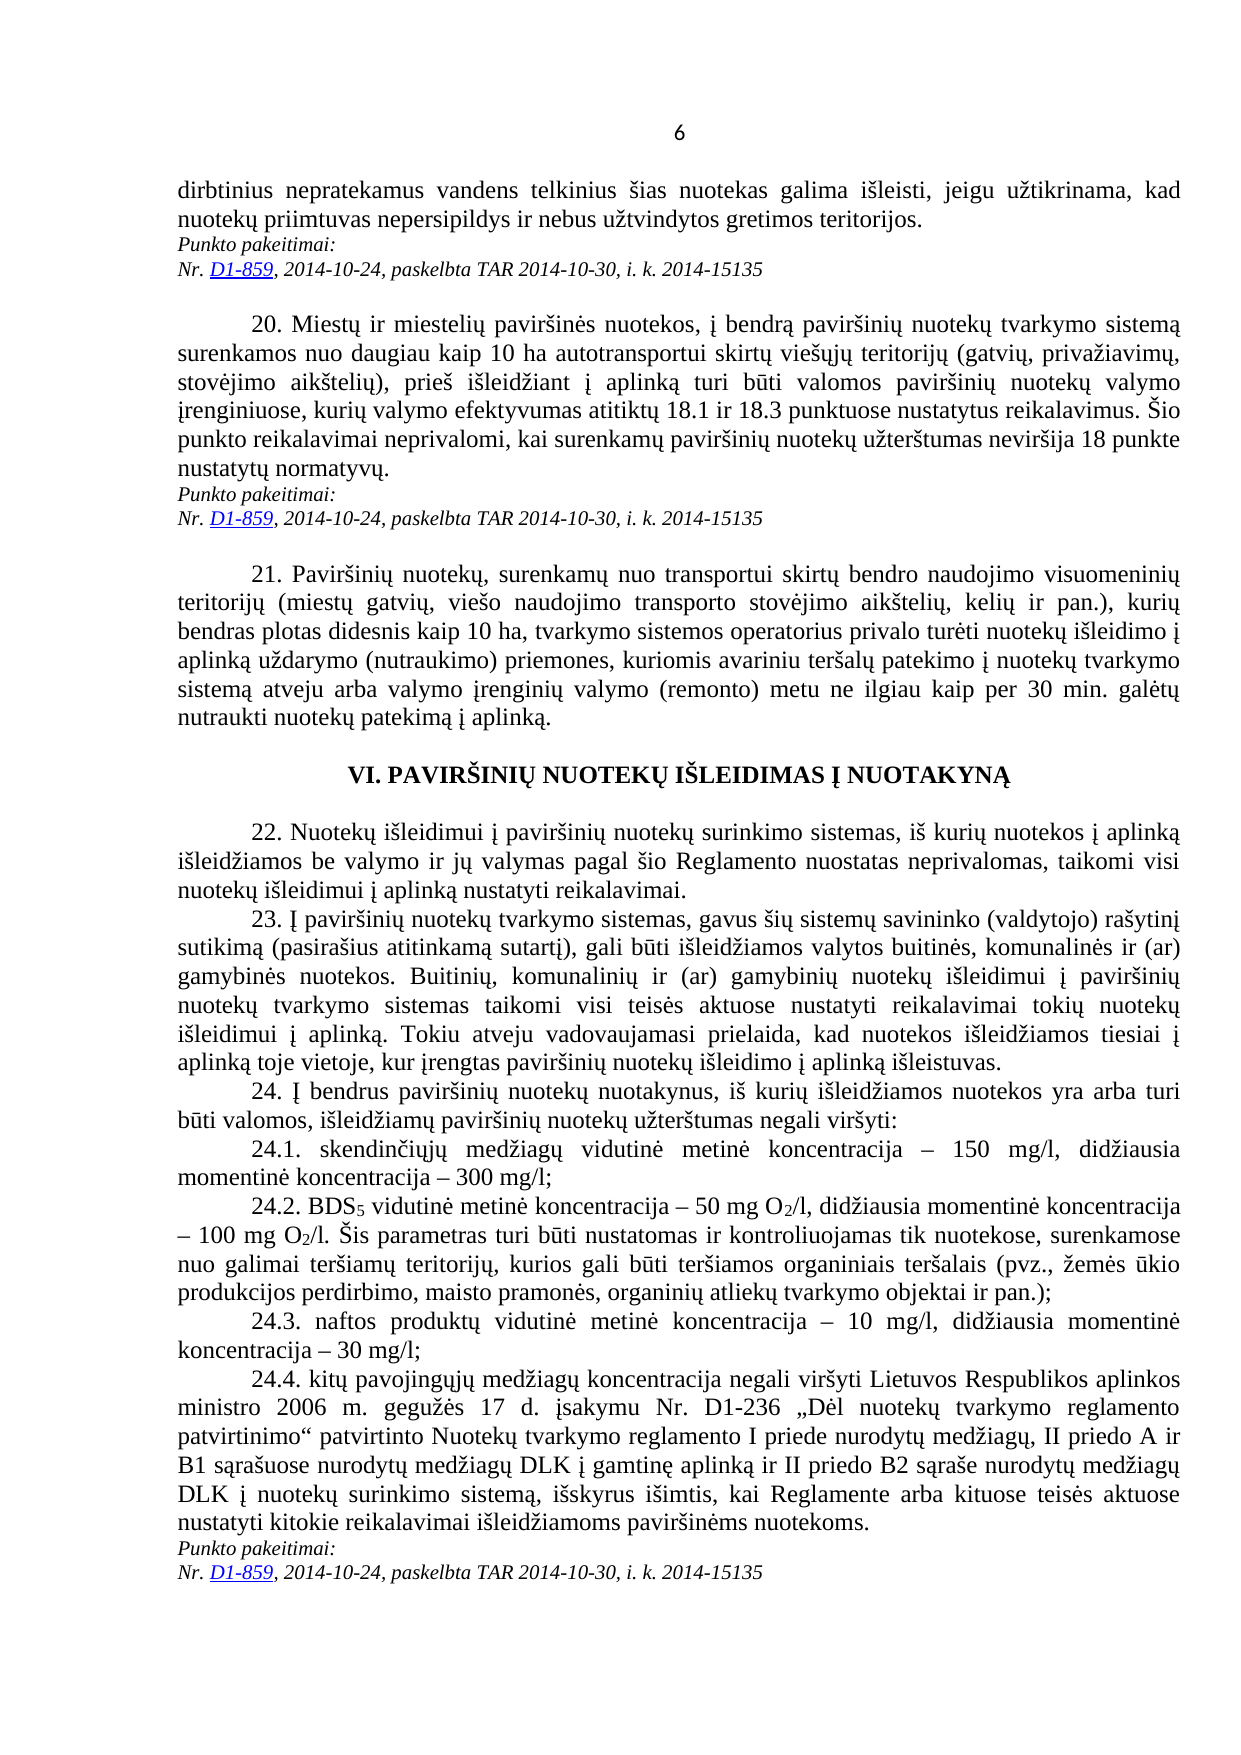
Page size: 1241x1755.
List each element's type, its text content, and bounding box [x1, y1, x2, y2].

text 22. Nuotekų išleidimui į paviršinių nuotekų surinkimo sistemas, iš kurių nuotekos į aplinką išleidžiamos be valymo ir jų valymas pagal šio Reglamento nuostatas neprivalomas, taikomi visi nuotekų išleidimui į aplinką nustatyti reikalavimai. [177, 817, 1181, 904]
text 24.1. skendinčiųjų medžiagų vidutinė metinė koncentracija – 150 mg/l, didžiausia momentinė koncentracija – 300 mg/l; [177, 1134, 1181, 1191]
text Nr. D1-859, 2014-10-24, paskelbta TAR 2014-10-30, i. k. 2014-15135 [177, 506, 1181, 530]
text Punkto pakeitimai: [177, 482, 1181, 506]
text dirbtinius nepratekamus vandens telkinius šias nuotekas galima išleisti, jeigu užtikrinama, kad nuotekų priimtuvas nepersipildys ir nebus užtvindytos gretimos teritorijos. [177, 175, 1181, 232]
text 20. Miestų ir miestelių paviršinės nuotekos, į bendrą paviršinių nuotekų tvarkymo sistemą surenkamos nuo daugiau kaip 10 ha autotransportui skirtų viešųjų teritorijų (gatvių, privažiavimų, stovėjimo aikštelių), prieš išleidžiant į aplinką turi būti valomos paviršinių nuotekų valymo įrenginiuose, kurių valymo efektyvumas atitiktų 18.1 ir 18.3 punktuose nustatytus reikalavimus. Šio punkto reikalavimai neprivalomi, kai surenkamų paviršinių nuotekų užterštumas neviršija 18 punkte nustatytų normatyvų. [177, 309, 1181, 482]
text 24.4. kitų pavojingųjų medžiagų koncentracija negali viršyti Lietuvos Respublikos aplinkos ministro 2006 m. gegužės 17 d. įsakymu Nr. D1-236 „Dėl nuotekų tvarkymo reglamento patvirtinimo“ patvirtinto Nuotekų tvarkymo reglamento I priede nurodytų medžiagų, II priedo A ir B1 sąrašuose nurodytų medžiagų DLK į gamtinę aplinką ir II priedo B2 sąraše nurodytų medžiagų DLK į nuotekų surinkimo sistemą, išskyrus išimtis, kai Reglamente arba kituose teisės aktuose nustatyti kitokie reikalavimai išleidžiamoms paviršinėms nuotekoms. [177, 1364, 1181, 1536]
text Nr. D1-859, 2014-10-24, paskelbta TAR 2014-10-30, i. k. 2014-15135 [177, 256, 1181, 281]
text 24.3. naftos produktų vidutinė metinė koncentracija – 10 mg/l, didžiausia momentinė koncentracija – 30 mg/l; [177, 1306, 1181, 1364]
text 24. Į bendrus paviršinių nuotekų nuotakynus, iš kurių išleidžiamos nuotekos yra arba turi būti valomos, išleidžiamų paviršinių nuotekų užterštumas negali viršyti: [177, 1076, 1181, 1134]
text 21. Paviršinių nuotekų, surenkamų nuo transportui skirtų bendro naudojimo visuomeninių teritorijų (miestų gatvių, viešo naudojimo transporto stovėjimo aikštelių, kelių ir pan.), kurių bendras plotas didesnis kaip 10 ha, tvarkymo sistemos operatorius privalo turėti nuotekų išleidimo į aplinką uždarymo (nutraukimo) priemones, kuriomis avariniu teršalų patekimo į nuotekų tvarkymo sistemą atveju arba valymo įrenginių valymo (remonto) metu ne ilgiau kaip per 30 min. galėtų nutraukti nuotekų patekimą į aplinką. [177, 559, 1181, 731]
text Punkto pakeitimai: [177, 1536, 1181, 1560]
text 24.2. BDS5 vidutinė metinė koncentracija – 50 mg O2/l, didžiausia momentinė koncentracija – 100 mg O2/l. Šis parametras turi būti nustatomas ir kontroliuojamas tik nuotekose, surenkamose nuo galimai teršiamų teritorijų, kurios gali būti teršiamos organiniais teršalais (pvz., žemės ūkio produkcijos perdirbimo, maisto pramonės, organinių atliekų tvarkymo objektai ir pan.); [177, 1191, 1181, 1306]
text Punkto pakeitimai: [177, 232, 1181, 256]
text Nr. D1-859, 2014-10-24, paskelbta TAR 2014-10-30, i. k. 2014-15135 [177, 1560, 1181, 1584]
text VI. PAVIRŠINIŲ NUOTEKŲ IŠLEIDIMAS Į NUOTAKYNĄ [177, 760, 1181, 789]
text 23. Į paviršinių nuotekų tvarkymo sistemas, gavus šių sistemų savininko (valdytojo) rašytinį sutikimą (pasirašius atitinkamą sutartį), gali būti išleidžiamos valytos buitinės, komunalinės ir (ar) gamybinės nuotekos. Buitinių, komunalinių ir (ar) gamybinių nuotekų išleidimui į paviršinių nuotekų tvarkymo sistemas taikomi visi teisės aktuose nustatyti reikalavimai tokių nuotekų išleidimui į aplinką. Tokiu atveju vadovaujamasi prielaida, kad nuotekos išleidžiamos tiesiai į aplinką toje vietoje, kur įrengtas paviršinių nuotekų išleidimo į aplinką išleistuvas. [177, 904, 1181, 1076]
